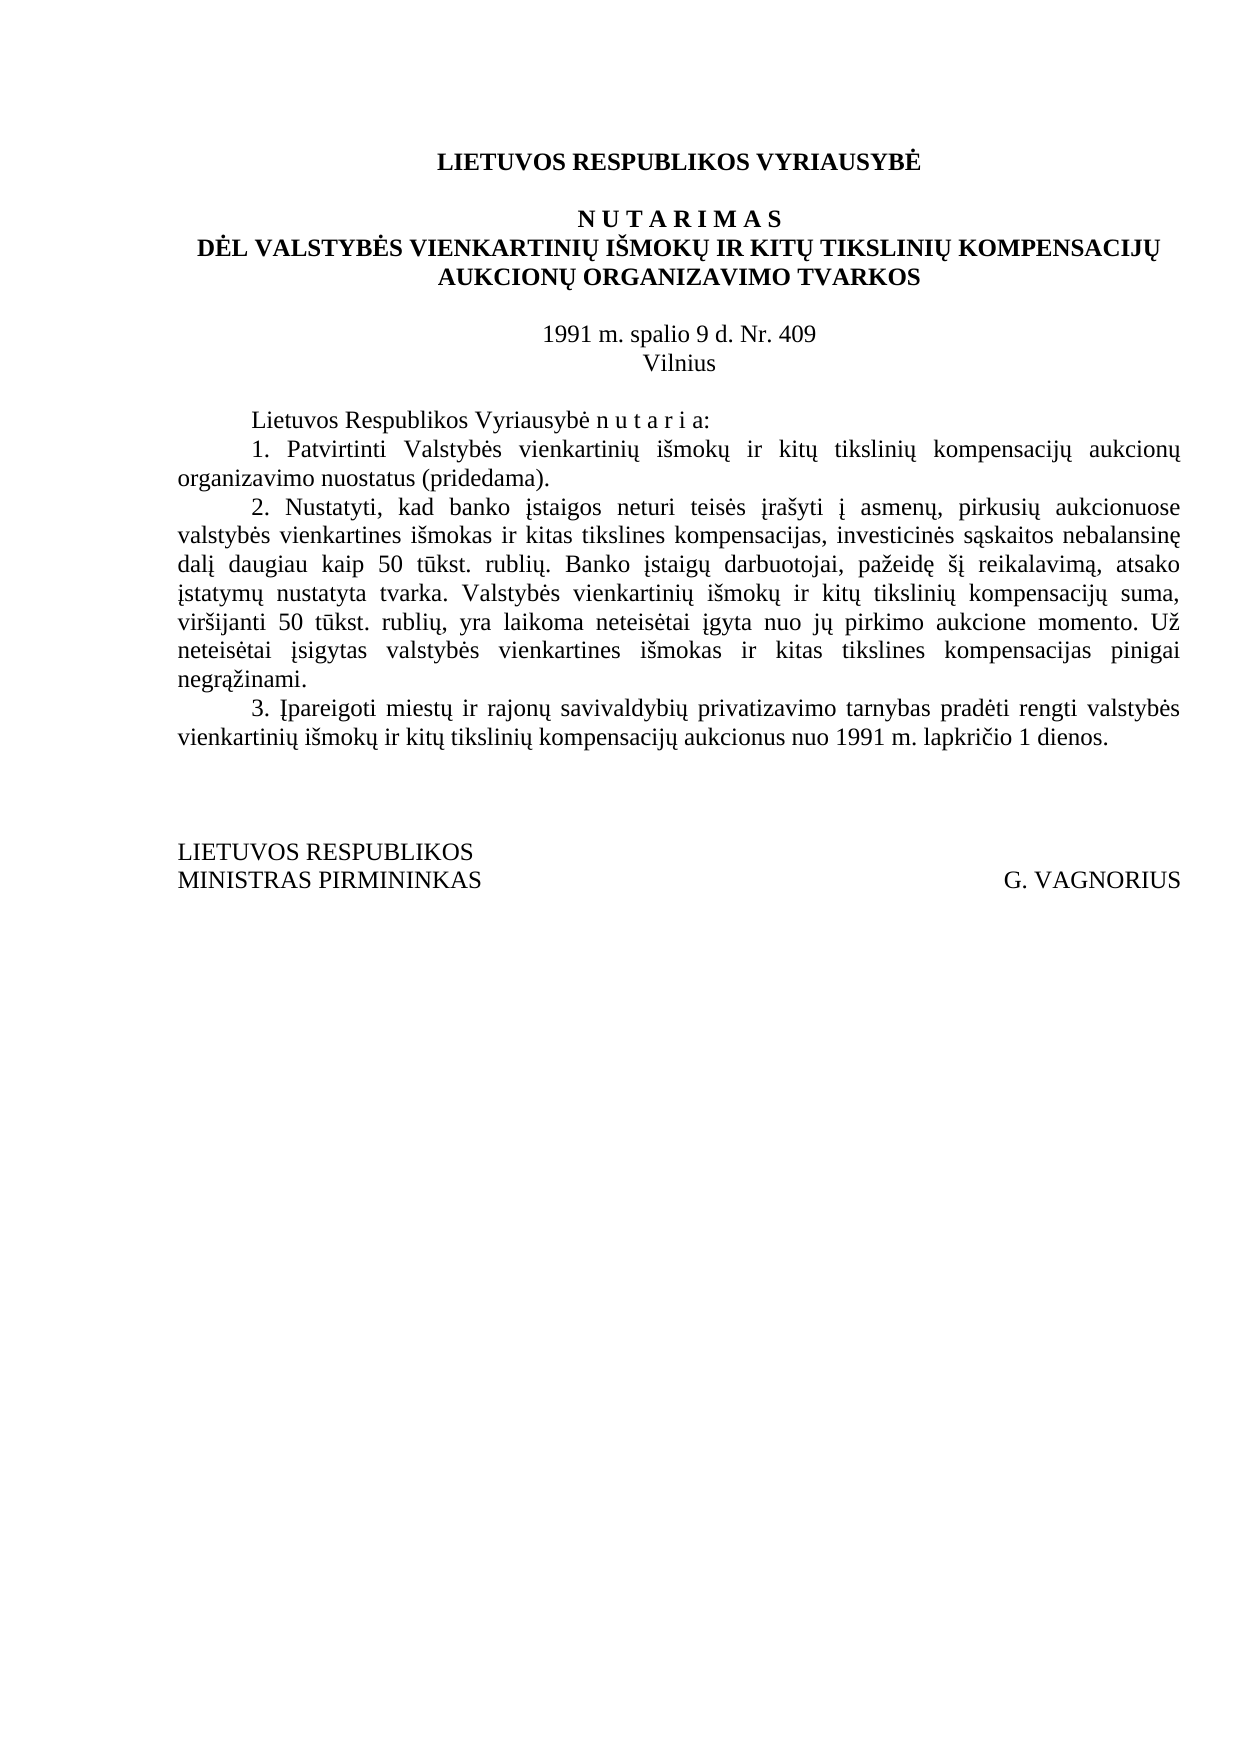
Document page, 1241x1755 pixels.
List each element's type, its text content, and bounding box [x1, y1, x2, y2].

text 1. Patvirtinti Valstybės vienkartinių išmokų ir kitų tikslinių kompensacijų aukcionų organizavimo nuostatus (pridedama). [177, 434, 1181, 492]
text 2. Nustatyti, kad banko įstaigos neturi teisės įrašyti į asmenų, pirkusių aukcionuose valstybės vienkartines išmokas ir kitas tikslines kompensacijas, investicinės sąskaitos nebalansinę dalį daugiau kaip 50 tūkst. rublių. Banko įstaigų darbuotojai, pažeidę šį reikalavimą, atsako įstatymų nustatyta tvarka. Valstybės vienkartinių išmokų ir kitų tikslinių kompensacijų suma, viršijanti 50 tūkst. rublių, yra laikoma neteisėtai įgyta nuo jų pirkimo aukcione momento. Už neteisėtai įsigytas valstybės vienkartines išmokas ir kitas tikslines kompensacijas pinigai negrąžinami. [177, 492, 1181, 693]
text LIETUVOS RESPUBLIKOS [177, 837, 1181, 866]
text 1991 m. spalio 9 d. Nr. 409 [177, 319, 1181, 348]
text 3. Įpareigoti miestų ir rajonų savivaldybių privatizavimo tarnybas pradėti rengti valstybės vienkartinių išmokų ir kitų tikslinių kompensacijų aukcionus nuo 1991 m. lapkričio 1 dienos. [177, 693, 1181, 751]
text Vilnius [177, 348, 1181, 377]
text N U T A R I M A S [177, 204, 1181, 233]
text MINISTRAS PIRMININKAS G. VAGNORIUS [177, 866, 1181, 894]
text DĖL VALSTYBĖS VIENKARTINIŲ IŠMOKŲ IR KITŲ TIKSLINIŲ KOMPENSACIJŲ AUKCIONŲ ORGANIZAVIMO TVARKOS [177, 233, 1181, 291]
text LIETUVOS RESPUBLIKOS VYRIAUSYBĖ [177, 147, 1181, 176]
text Lietuvos Respublikos Vyriausybė nutaria: [177, 406, 1181, 434]
